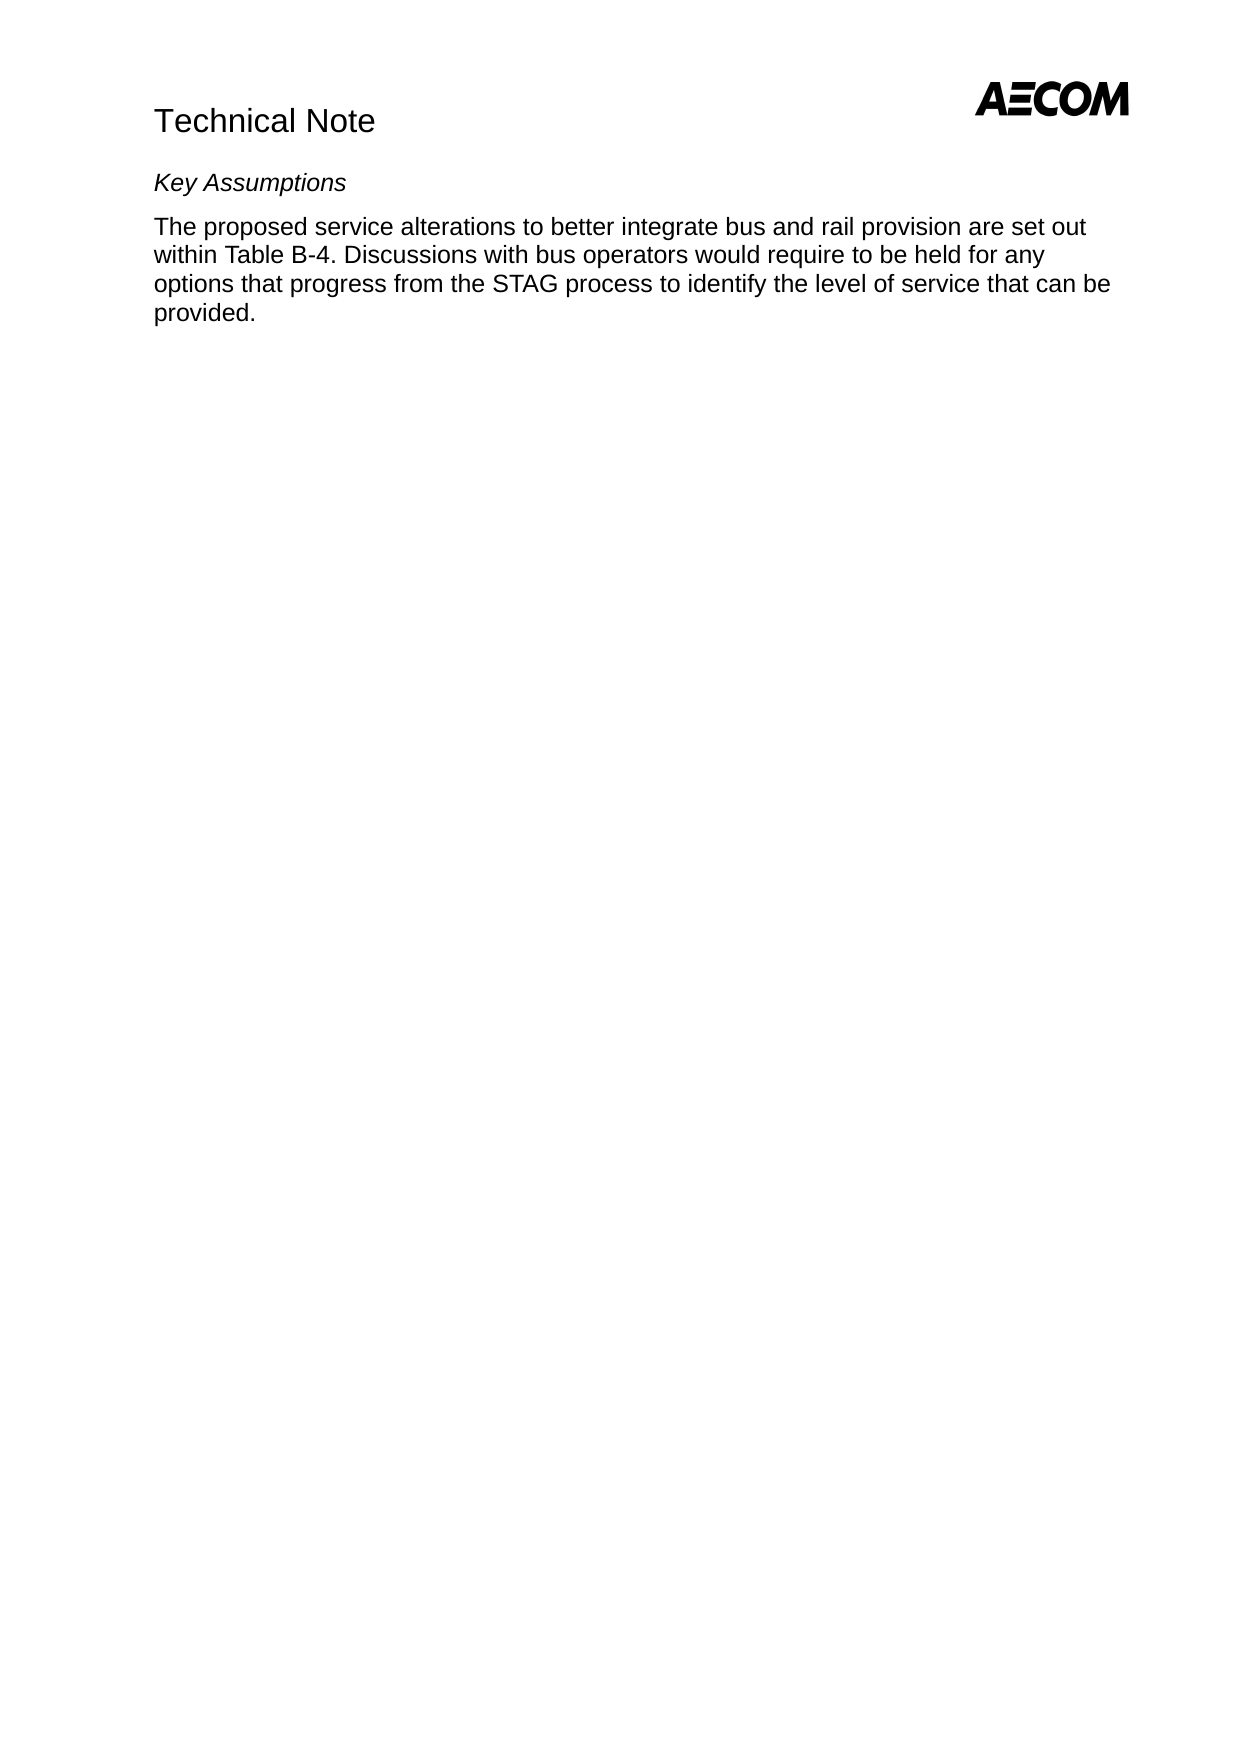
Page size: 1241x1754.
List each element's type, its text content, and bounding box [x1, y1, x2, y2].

text The proposed service alterations to better integrate bus and rail provision are set out within Table B-4. Discussions with bus operators would require to be held for any options that progress from the STAG process to identify the level of service that can be provided. [153, 212, 1116, 327]
text Key Assumptions [153, 167, 1116, 196]
